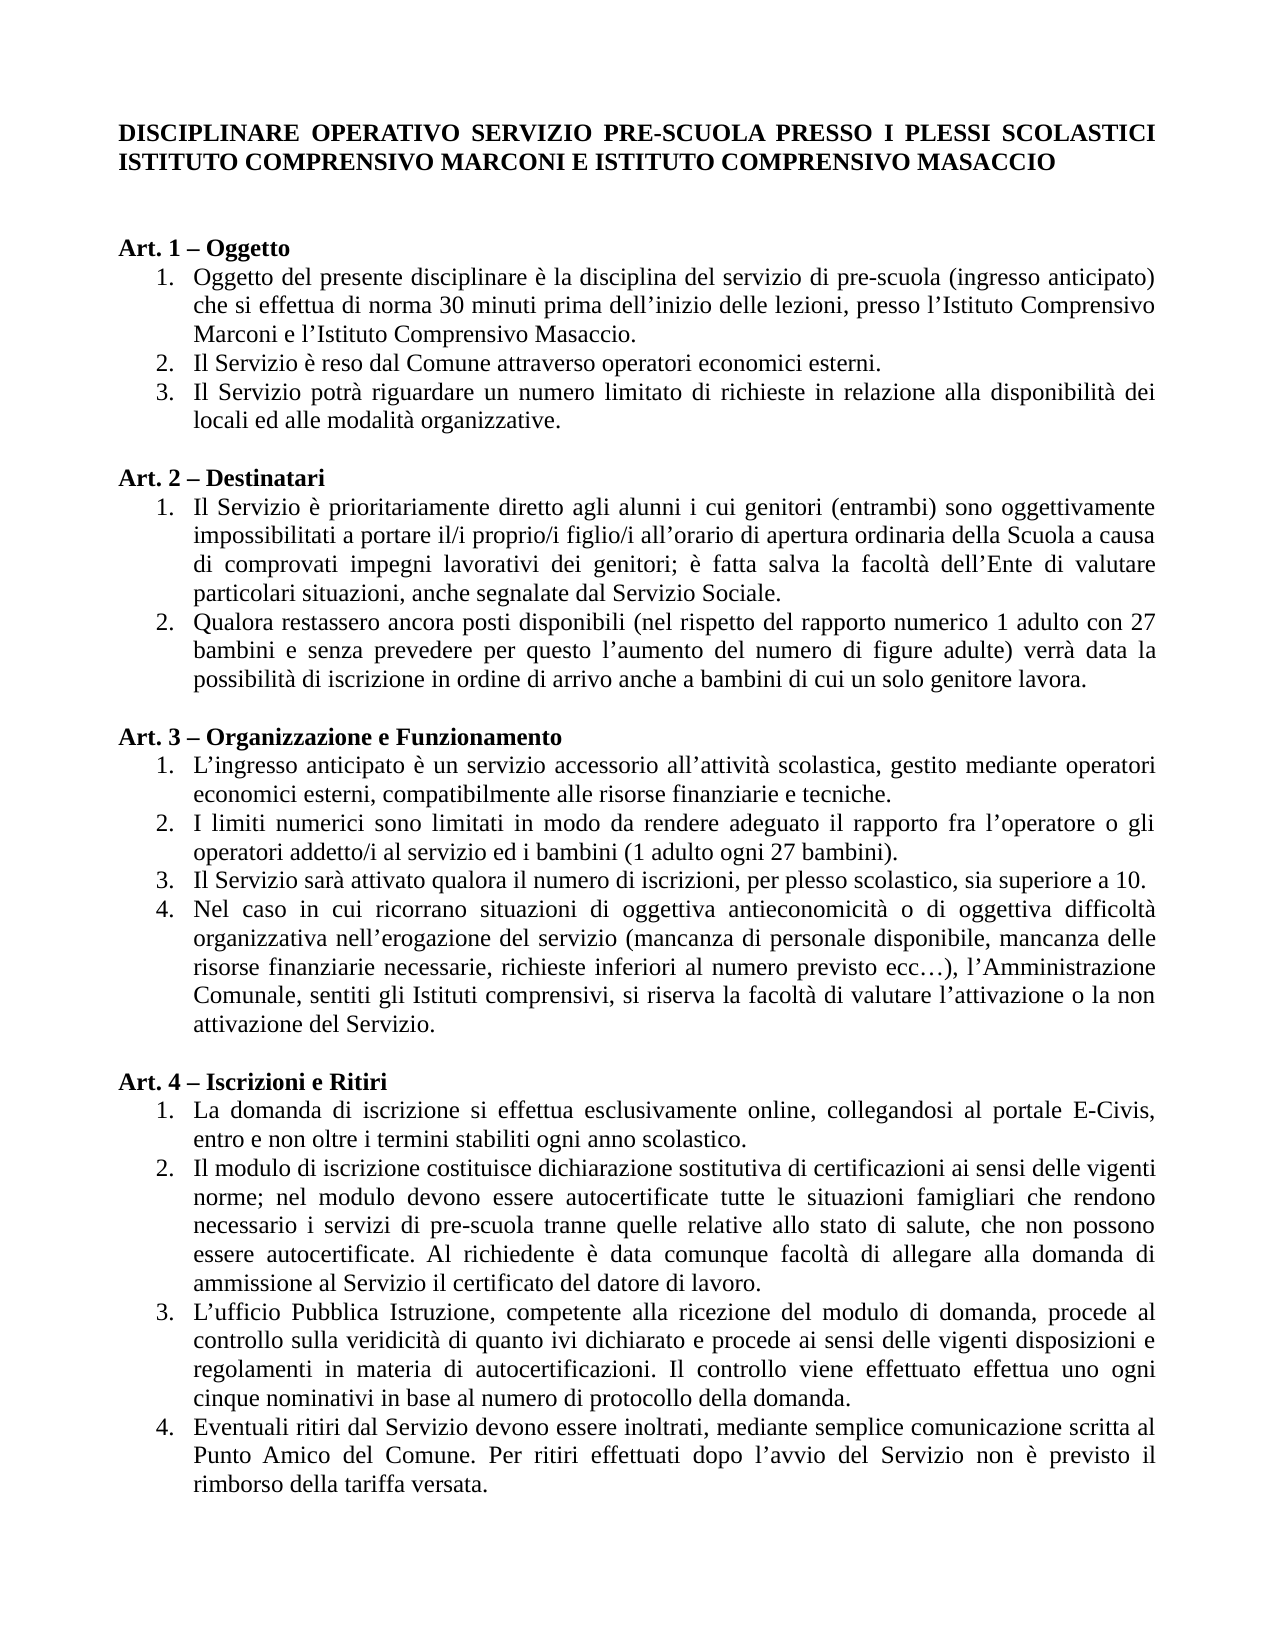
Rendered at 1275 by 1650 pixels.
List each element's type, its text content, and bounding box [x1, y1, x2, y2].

list Il Servizio sarà attivato qualora il numero di iscrizioni, per plesso scolastico, sia superiore a 10. [156, 866, 1157, 894]
list Il Servizio è reso dal Comune attraverso operatori economici esterni. [156, 348, 1157, 377]
list Eventuali ritiri dal Servizio devono essere inoltrati, mediante semplice comunicazione scritta al Punto Amico del Comune. Per ritiri effettuati dopo l’avvio del Servizio non è previsto il rimborso della tariffa versata. [156, 1412, 1157, 1498]
text Art. 1 – Oggetto [118, 233, 1157, 262]
list L’ingresso anticipato è un servizio accessorio all’attività scolastica, gestito mediante operatori economici esterni, compatibilmente alle risorse finanziarie e tecniche. [156, 751, 1157, 808]
list Qualora restassero ancora posti disponibili (nel rispetto del rapporto numerico 1 adulto con 27 bambini e senza prevedere per questo l’aumento del numero di figure adulte) verrà data la possibilità di iscrizione in ordine di arrivo anche a bambini di cui un solo genitore lavora. [156, 607, 1157, 693]
list Il Servizio potrà riguardare un numero limitato di richieste in relazione alla disponibilità dei locali ed alle modalità organizzative. [156, 377, 1157, 434]
list Il Servizio è prioritariamente diretto agli alunni i cui genitori (entrambi) sono oggettivamente impossibilitati a portare il/i proprio/i figlio/i all’orario di apertura ordinaria della Scuola a causa di comprovati impegni lavorativi dei genitori; è fatta salva la facoltà dell’Ente di valutare particolari situazioni, anche segnalate dal Servizio Sociale. [156, 492, 1157, 607]
text DISCIPLINARE OPERATIVO SERVIZIO PRE-SCUOLA PRESSO I PLESSI SCOLASTICI ISTITUTO COMPRENSIVO MARCONI E ISTITUTO COMPRENSIVO MASACCIO [118, 118, 1157, 176]
text Art. 2 – Destinatari [118, 463, 1157, 492]
list Oggetto del presente disciplinare è la disciplina del servizio di pre-scuola (ingresso anticipato) che si effettua di norma 30 minuti prima dell’inizio delle lezioni, presso l’Istituto Comprensivo Marconi e l’Istituto Comprensivo Masaccio. [156, 262, 1157, 348]
list Nel caso in cui ricorrano situazioni di oggettiva antieconomicità o di oggettiva difficoltà organizzativa nell’erogazione del servizio (mancanza di personale disponibile, mancanza delle risorse finanziarie necessarie, richieste inferiori al numero previsto ecc…), l’Amministrazione Comunale, sentiti gli Istituti comprensivi, si riserva la facoltà di valutare l’attivazione o la non attivazione del Servizio. [156, 894, 1157, 1038]
list Il modulo di iscrizione costituisce dichiarazione sostitutiva di certificazioni ai sensi delle vigenti norme; nel modulo devono essere autocertificate tutte le situazioni famigliari che rendono necessario i servizi di pre-scuola tranne quelle relative allo stato di salute, che non possono essere autocertificate. Al richiedente è data comunque facoltà di allegare alla domanda di ammissione al Servizio il certificato del datore di lavoro. [156, 1153, 1157, 1297]
list I limiti numerici sono limitati in modo da rendere adeguato il rapporto fra l’operatore o gli operatori addetto/i al servizio ed i bambini (1 adulto ogni 27 bambini). [156, 808, 1157, 866]
list La domanda di iscrizione si effettua esclusivamente online, collegandosi al portale E-Civis, entro e non oltre i termini stabiliti ogni anno scolastico. [156, 1096, 1157, 1153]
text Art. 3 – Organizzazione e Funzionamento [118, 722, 1157, 751]
text Art. 4 – Iscrizioni e Ritiri [118, 1067, 1157, 1096]
list L’ufficio Pubblica Istruzione, competente alla ricezione del modulo di domanda, procede al controllo sulla veridicità di quanto ivi dichiarato e procede ai sensi delle vigenti disposizioni e regolamenti in materia di autocertificazioni. Il controllo viene effettuato effettua uno ogni cinque nominativi in base al numero di protocollo della domanda. [156, 1297, 1157, 1412]
